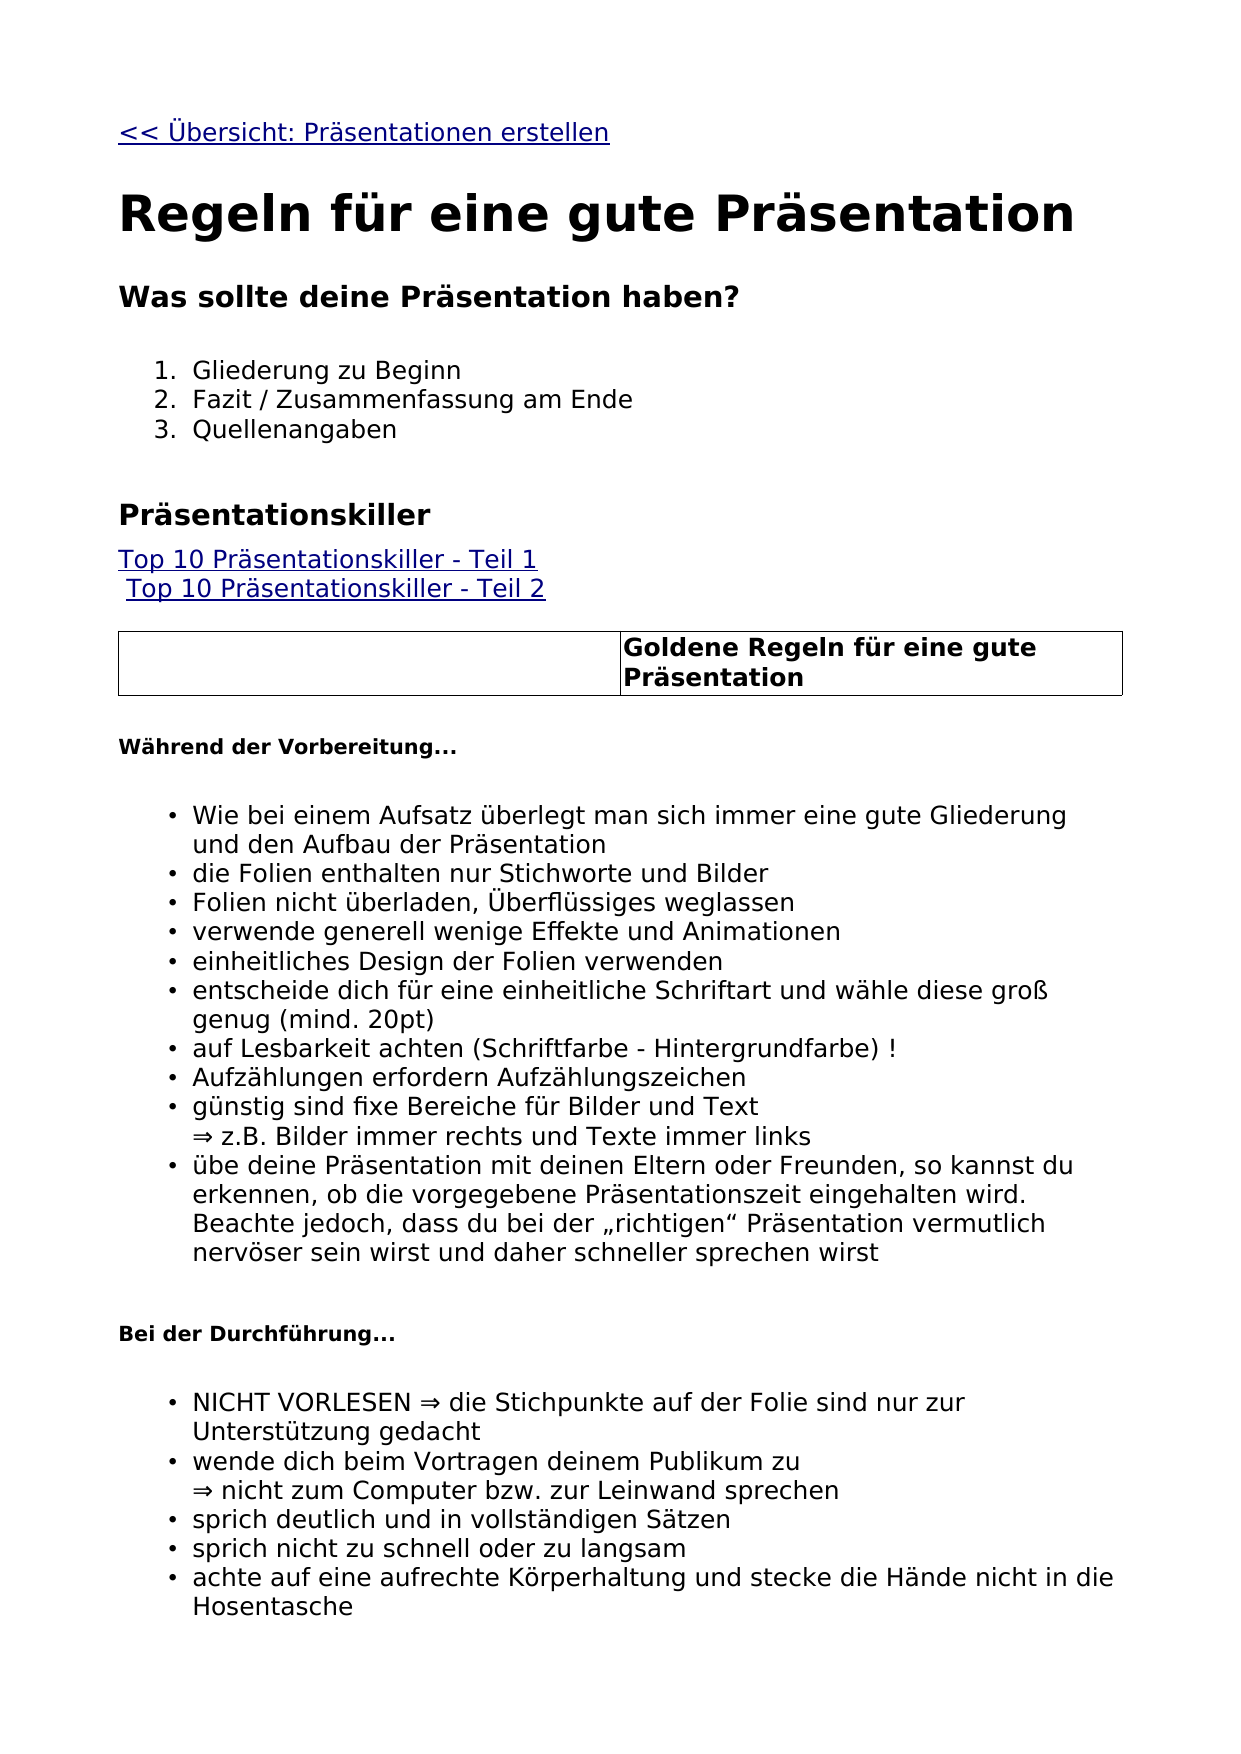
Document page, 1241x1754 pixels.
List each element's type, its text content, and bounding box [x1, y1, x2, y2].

subtitle Während der Vorbereitung... [118, 735, 1122, 759]
text << Übersicht: Präsentationen erstellen [118, 118, 1122, 147]
list Wie bei einem Aufsatz überlegt man sich immer eine gute Gliederung und den Aufbau der Präsentation [177, 801, 1122, 859]
list entscheide dich für eine einheitliche Schriftart und wähle diese groß genug (mind. 20pt) [177, 976, 1122, 1034]
list NICHT VORLESEN ⇒ die Stichpunkte auf der Folie sind nur zur Unterstützung gedacht [177, 1388, 1122, 1447]
list wende dich beim Vortragen deinem Publikum zu ⇒ nicht zum Computer bzw. zur Leinwand sprechen [177, 1447, 1122, 1505]
subtitle Bei der Durchführung... [118, 1322, 1122, 1346]
list sprich nicht zu schnell oder zu langsam [177, 1534, 1122, 1563]
subtitle Präsentationskiller [118, 498, 1122, 532]
list günstig sind fixe Bereiche für Bilder und Text ⇒ z.B. Bilder immer rechts und Texte immer links [177, 1093, 1122, 1151]
list übe deine Präsentation mit deinen Eltern oder Freunden, so kannst du erkennen, ob die vorgegebene Präsentationszeit eingehalten wird. Beachte jedoch, dass du bei der „richtigen“ Präsentation vermutlich nervöser sein wirst und daher schneller sprechen wirst [177, 1151, 1122, 1268]
list Aufzählungen erfordern Aufzählungszeichen [177, 1063, 1122, 1093]
list sprich deutlich und in vollständigen Sätzen [177, 1505, 1122, 1534]
list die Folien enthalten nur Stichworte und Bilder [177, 859, 1122, 888]
list Fazit / Zusammenfassung am Ende [177, 386, 1122, 415]
subtitle Was sollte deine Präsentation haben? [118, 281, 1122, 314]
list Quellenangaben [177, 415, 1122, 444]
list achte auf eine aufrechte Körperhaltung und stecke die Hände nicht in die Hosentasche [177, 1563, 1122, 1622]
list auf Lesbarkeit achten (Schriftfarbe - Hintergrundfarbe) ! [177, 1034, 1122, 1063]
subtitle Regeln für eine gute Präsentation [118, 185, 1122, 243]
table_header Goldene Regeln für eine gute Präsentation [621, 632, 1122, 695]
list einheitliches Design der Folien verwenden [177, 947, 1122, 976]
list Folien nicht überladen, Überflüssiges weglassen [177, 888, 1122, 918]
table_header [119, 632, 620, 695]
text Top 10 Präsentationskiller - Teil 1 Top 10 Präsentationskiller - Teil 2 [118, 545, 1122, 603]
list Gliederung zu Beginn [177, 356, 1122, 386]
list verwende generell wenige Effekte und Animationen [177, 918, 1122, 947]
